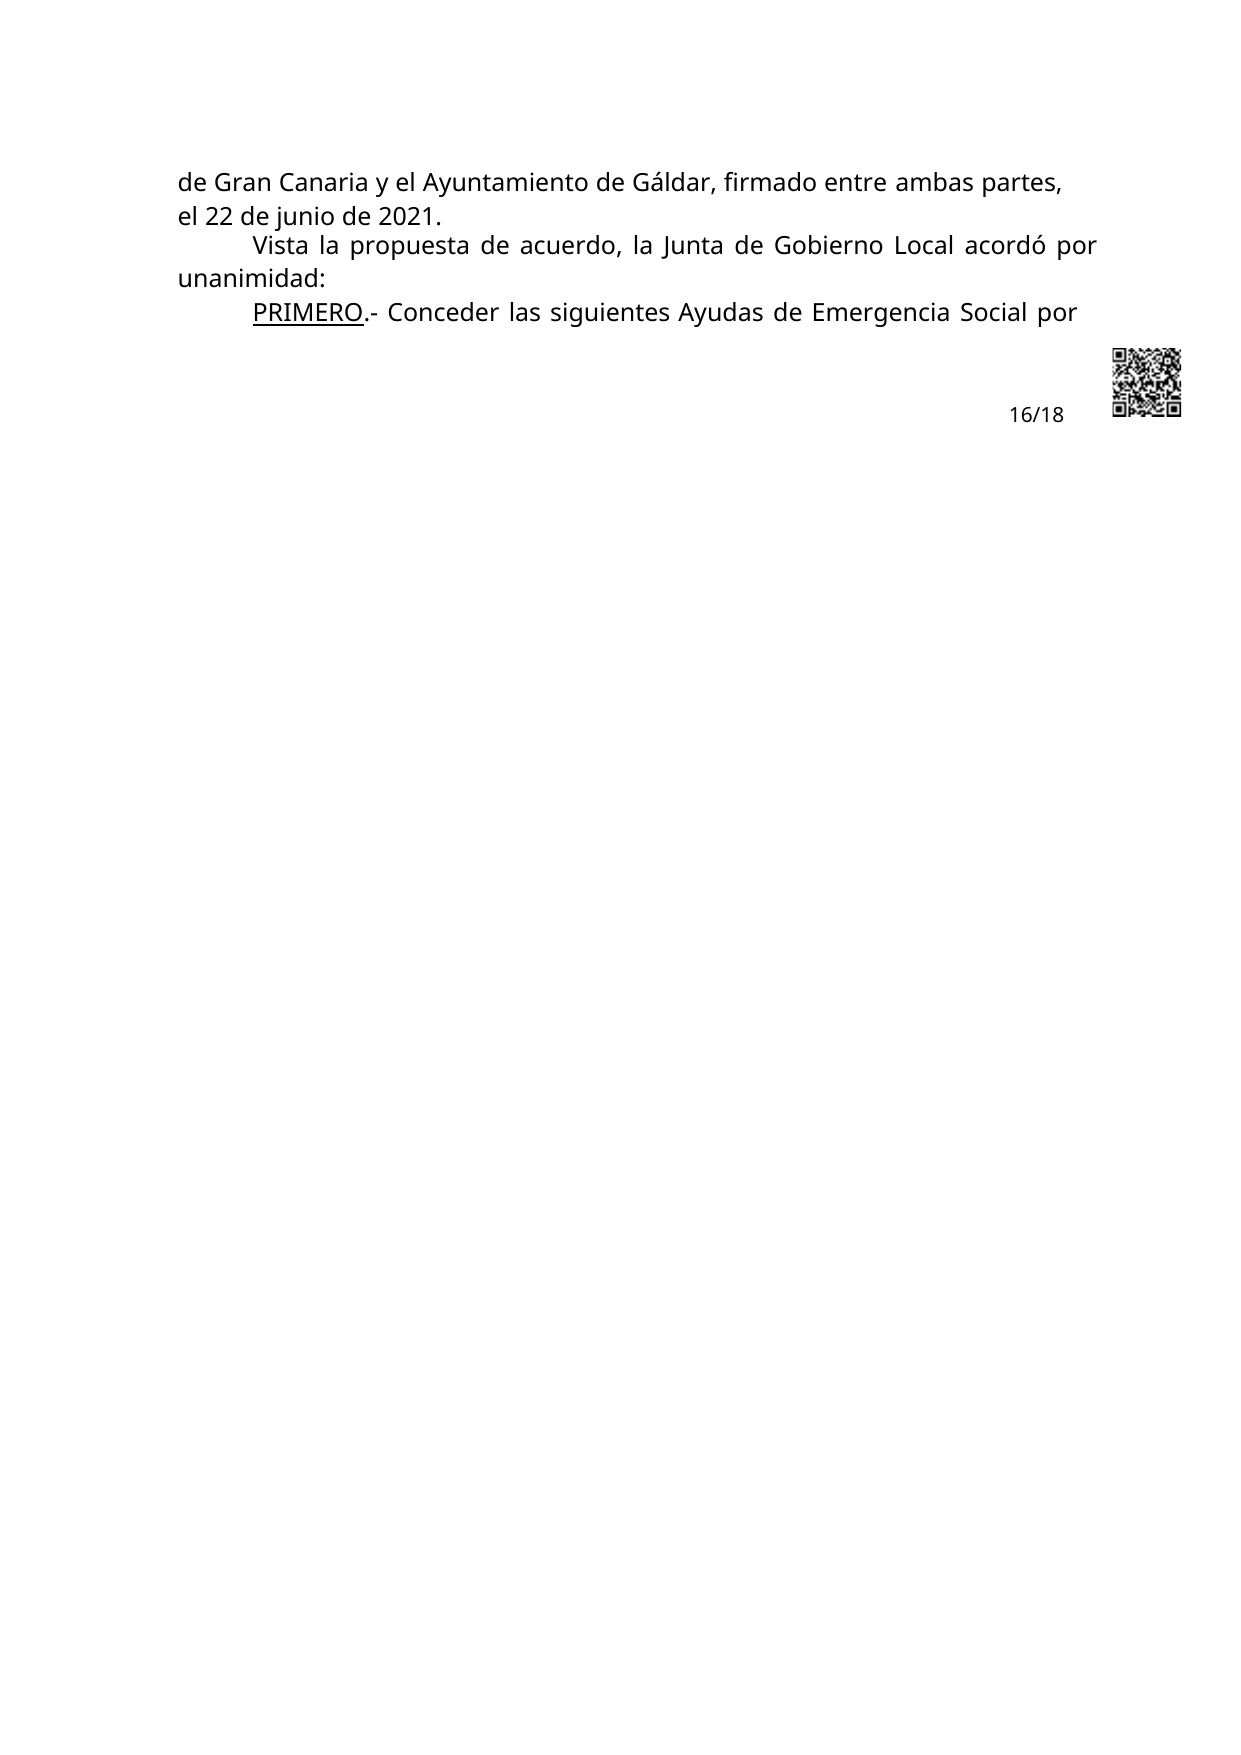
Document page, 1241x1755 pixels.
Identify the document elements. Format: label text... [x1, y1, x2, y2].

text unanimidad: [177, 260, 1193, 294]
text de Gran Canaria y el Ayuntamiento de Gáldar, firmado entre ambas partes, el 22 de junio de 2021. [177, 164, 1063, 233]
text 16/18 [167, 400, 1064, 428]
text Vista la propuesta de acuerdo, la Junta de Gobierno Local acordó por [252, 233, 1193, 260]
text PRIMERO.- Conceder las siguientes Ayudas de Emergencia Social por [252, 295, 1193, 329]
